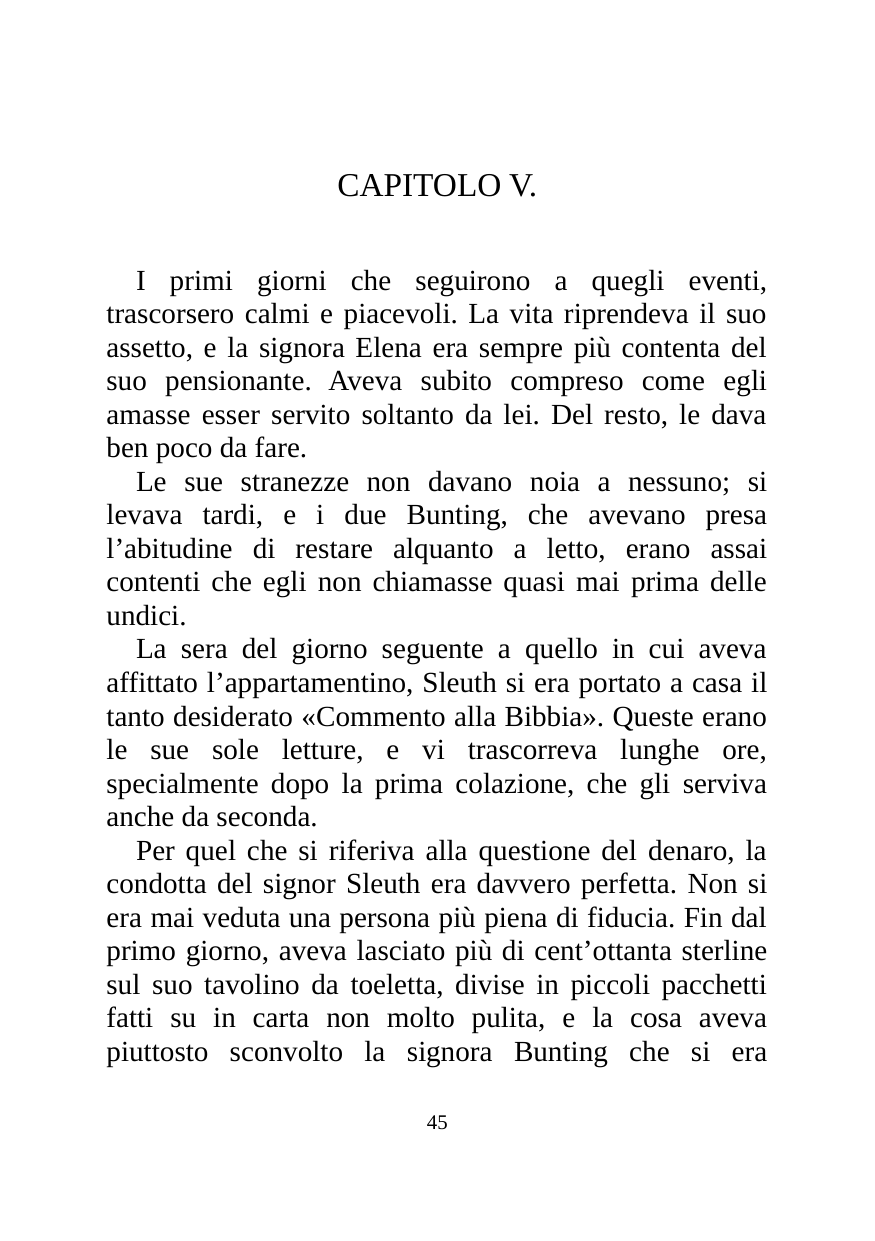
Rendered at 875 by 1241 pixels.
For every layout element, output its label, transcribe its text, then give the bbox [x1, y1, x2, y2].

text I primi giorni che seguirono a quegli eventi, trascorsero calmi e piacevoli. La vita riprendeva il suo assetto, e la signora Elena era sempre più contenta del suo pensionante. Aveva subito compreso come egli amasse esser servito soltanto da lei. Del resto, le dava ben poco da fare. [106, 263, 768, 464]
text La sera del giorno seguente a quello in cui aveva affittato l’appartamentino, Sleuth si era portato a casa il tanto desiderato «Commento alla Bibbia». Queste erano le sue sole letture, e vi trascorreva lunghe ore, specialmente dopo la prima colazione, che gli serviva anche da seconda. [106, 632, 768, 833]
text Per quel che si riferiva alla questione del denaro, la condotta del signor Sleuth era davvero perfetta. Non si era mai veduta una persona più piena di fiducia. Fin dal primo giorno, aveva lasciato più di cent’ottanta sterline sul suo tavolino da toeletta, divise in piccoli pacchetti fatti su in carta non molto pulita, e la cosa aveva piuttosto sconvolto la signora Bunting che si era [106, 833, 768, 1068]
subtitle CAPITOLO V. [106, 165, 768, 204]
text Le sue stranezze non davano noia a nessuno; si levava tardi, e i due Bunting, che avevano presa l’abitudine di restare alquanto a letto, erano assai contenti che egli non chiamasse quasi mai prima delle undici. [106, 464, 768, 632]
